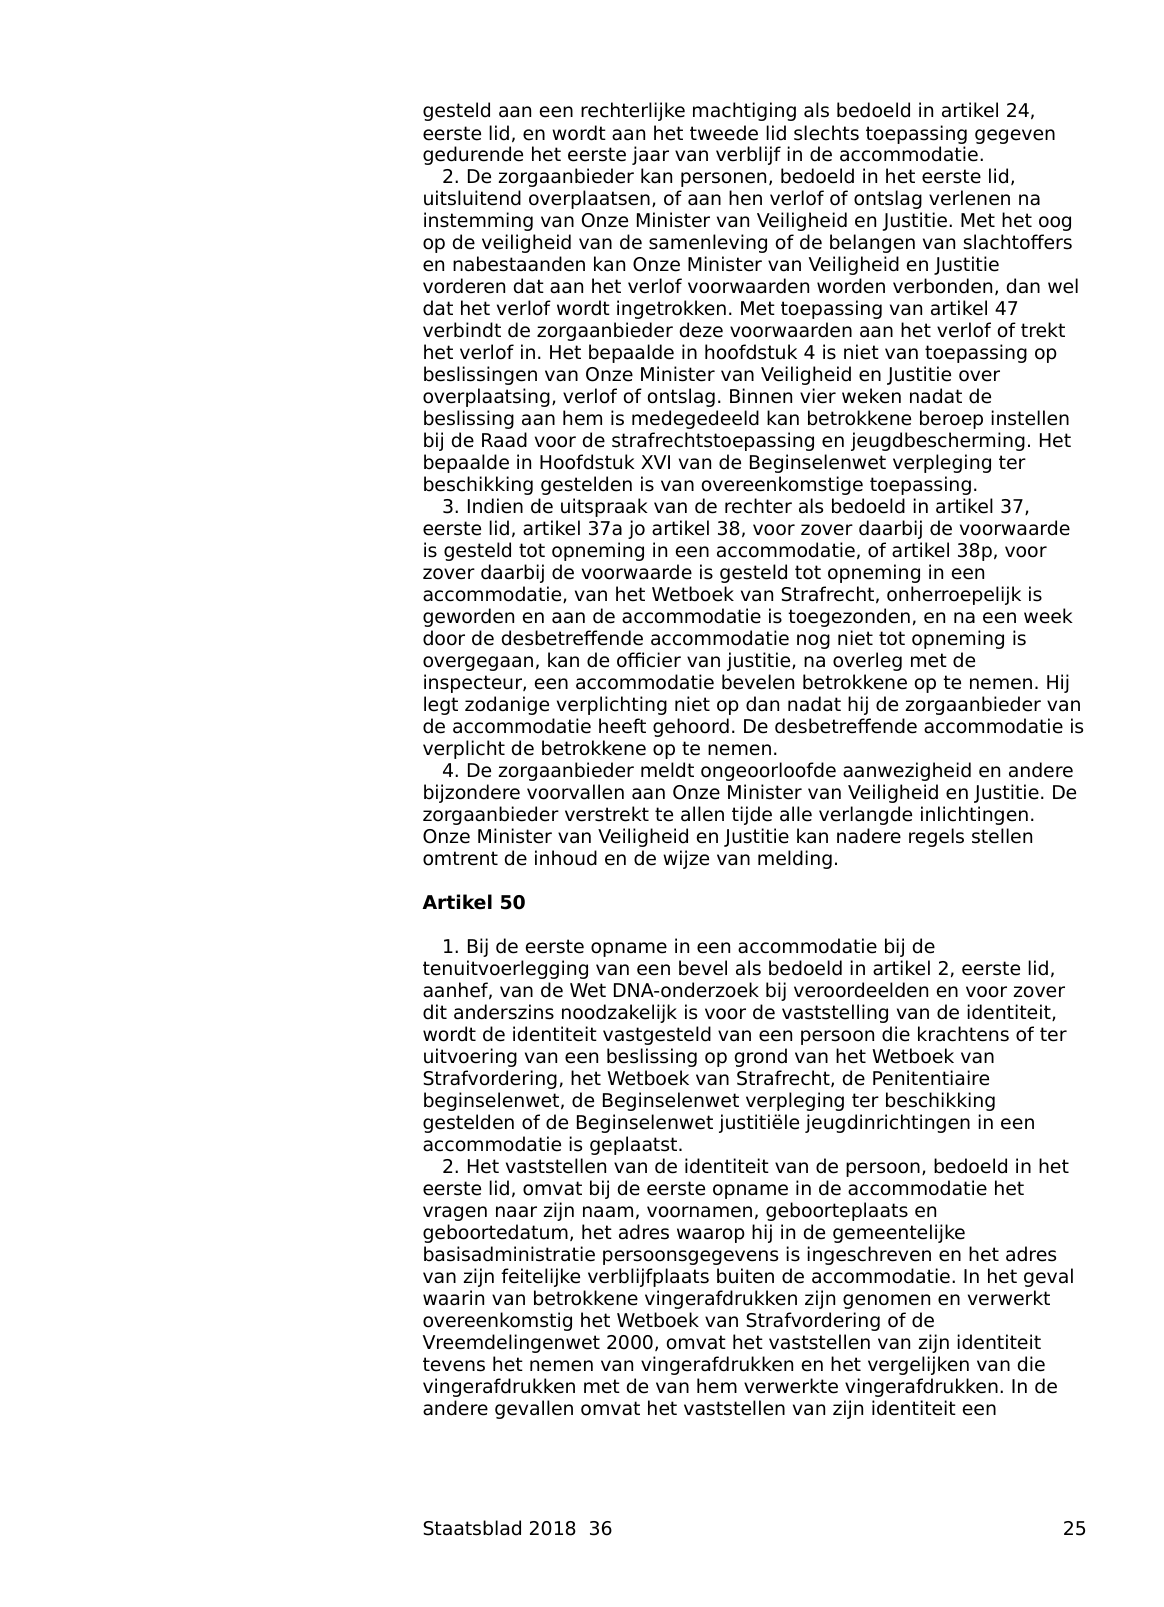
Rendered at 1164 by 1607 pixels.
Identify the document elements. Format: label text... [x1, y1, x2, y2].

text gesteld aan een rechterlijke machtiging als bedoeld in artikel 24, eerste lid, en wordt aan het tweede lid slechts toepassing gegeven gedurende het eerste jaar van verblijf in de accommodatie. [422, 100, 1087, 166]
text 1. Bij de eerste opname in een accommodatie bij de tenuitvoerlegging van een bevel als bedoeld in artikel 2, eerste lid, aanhef, van de Wet DNA-onderzoek bij veroordeelden en voor zover dit anderszins noodzakelijk is voor de vaststelling van de identiteit, wordt de identiteit vastgesteld van een persoon die krachtens of ter uitvoering van een beslissing op grond van het Wetboek van Strafvordering, het Wetboek van Strafrecht, de Penitentiaire beginselenwet, de Beginselenwet verpleging ter beschikking gestelden of de Beginselenwet justitiële jeugdinrichtingen in een accommodatie is geplaatst. [422, 936, 1087, 1156]
text 3. Indien de uitspraak van de rechter als bedoeld in artikel 37, eerste lid, artikel 37a jo artikel 38, voor zover daarbij de voorwaarde is gesteld tot opneming in een accommodatie, of artikel 38p, voor zover daarbij de voorwaarde is gesteld tot opneming in een accommodatie, van het Wetboek van Strafrecht, onherroepelijk is geworden en aan de accommodatie is toegezonden, en na een week door de desbetreffende accommodatie nog niet tot opneming is overgegaan, kan de officier van justitie, na overleg met de inspecteur, een accommodatie bevelen betrokkene op te nemen. Hij legt zodanige verplichting niet op dan nadat hij de zorgaanbieder van de accommodatie heeft gehoord. De desbetreffende accommodatie is verplicht de betrokkene op te nemen. [422, 496, 1087, 760]
text 2. Het vaststellen van de identiteit van de persoon, bedoeld in het eerste lid, omvat bij de eerste opname in de accommodatie het vragen naar zijn naam, voornamen, geboorteplaats en geboortedatum, het adres waarop hij in de gemeentelijke basisadministratie persoonsgegevens is ingeschreven en het adres van zijn feitelijke verblijfplaats buiten de accommodatie. In het geval waarin van betrokkene vingerafdrukken zijn genomen en verwerkt overeenkomstig het Wetboek van Strafvordering of de Vreemdelingenwet 2000, omvat het vaststellen van zijn identiteit tevens het nemen van vingerafdrukken en het vergelijken van die vingerafdrukken met de van hem verwerkte vingerafdrukken. In de andere gevallen omvat het vaststellen van zijn identiteit een [422, 1156, 1087, 1419]
text 4. De zorgaanbieder meldt ongeoorloofde aanwezigheid en andere bijzondere voorvallen aan Onze Minister van Veiligheid en Justitie. De zorgaanbieder verstrekt te allen tijde alle verlangde inlichtingen. Onze Minister van Veiligheid en Justitie kan nadere regels stellen omtrent de inhoud en de wijze van melding. [422, 760, 1087, 870]
subtitle Artikel 50 [422, 892, 1087, 914]
text 2. De zorgaanbieder kan personen, bedoeld in het eerste lid, uitsluitend overplaatsen, of aan hen verlof of ontslag verlenen na instemming van Onze Minister van Veiligheid en Justitie. Met het oog op de veiligheid van de samenleving of de belangen van slachtoffers en nabestaanden kan Onze Minister van Veiligheid en Justitie vorderen dat aan het verlof voorwaarden worden verbonden, dan wel dat het verlof wordt ingetrokken. Met toepassing van artikel 47 verbindt de zorgaanbieder deze voorwaarden aan het verlof of trekt het verlof in. Het bepaalde in hoofdstuk 4 is niet van toepassing op beslissingen van Onze Minister van Veiligheid en Justitie over overplaatsing, verlof of ontslag. Binnen vier weken nadat de beslissing aan hem is medegedeeld kan betrokkene beroep instellen bij de Raad voor de strafrechtstoepassing en jeugdbescherming. Het bepaalde in Hoofdstuk XVI van de Beginselenwet verpleging ter beschikking gestelden is van overeenkomstige toepassing. [422, 166, 1087, 496]
